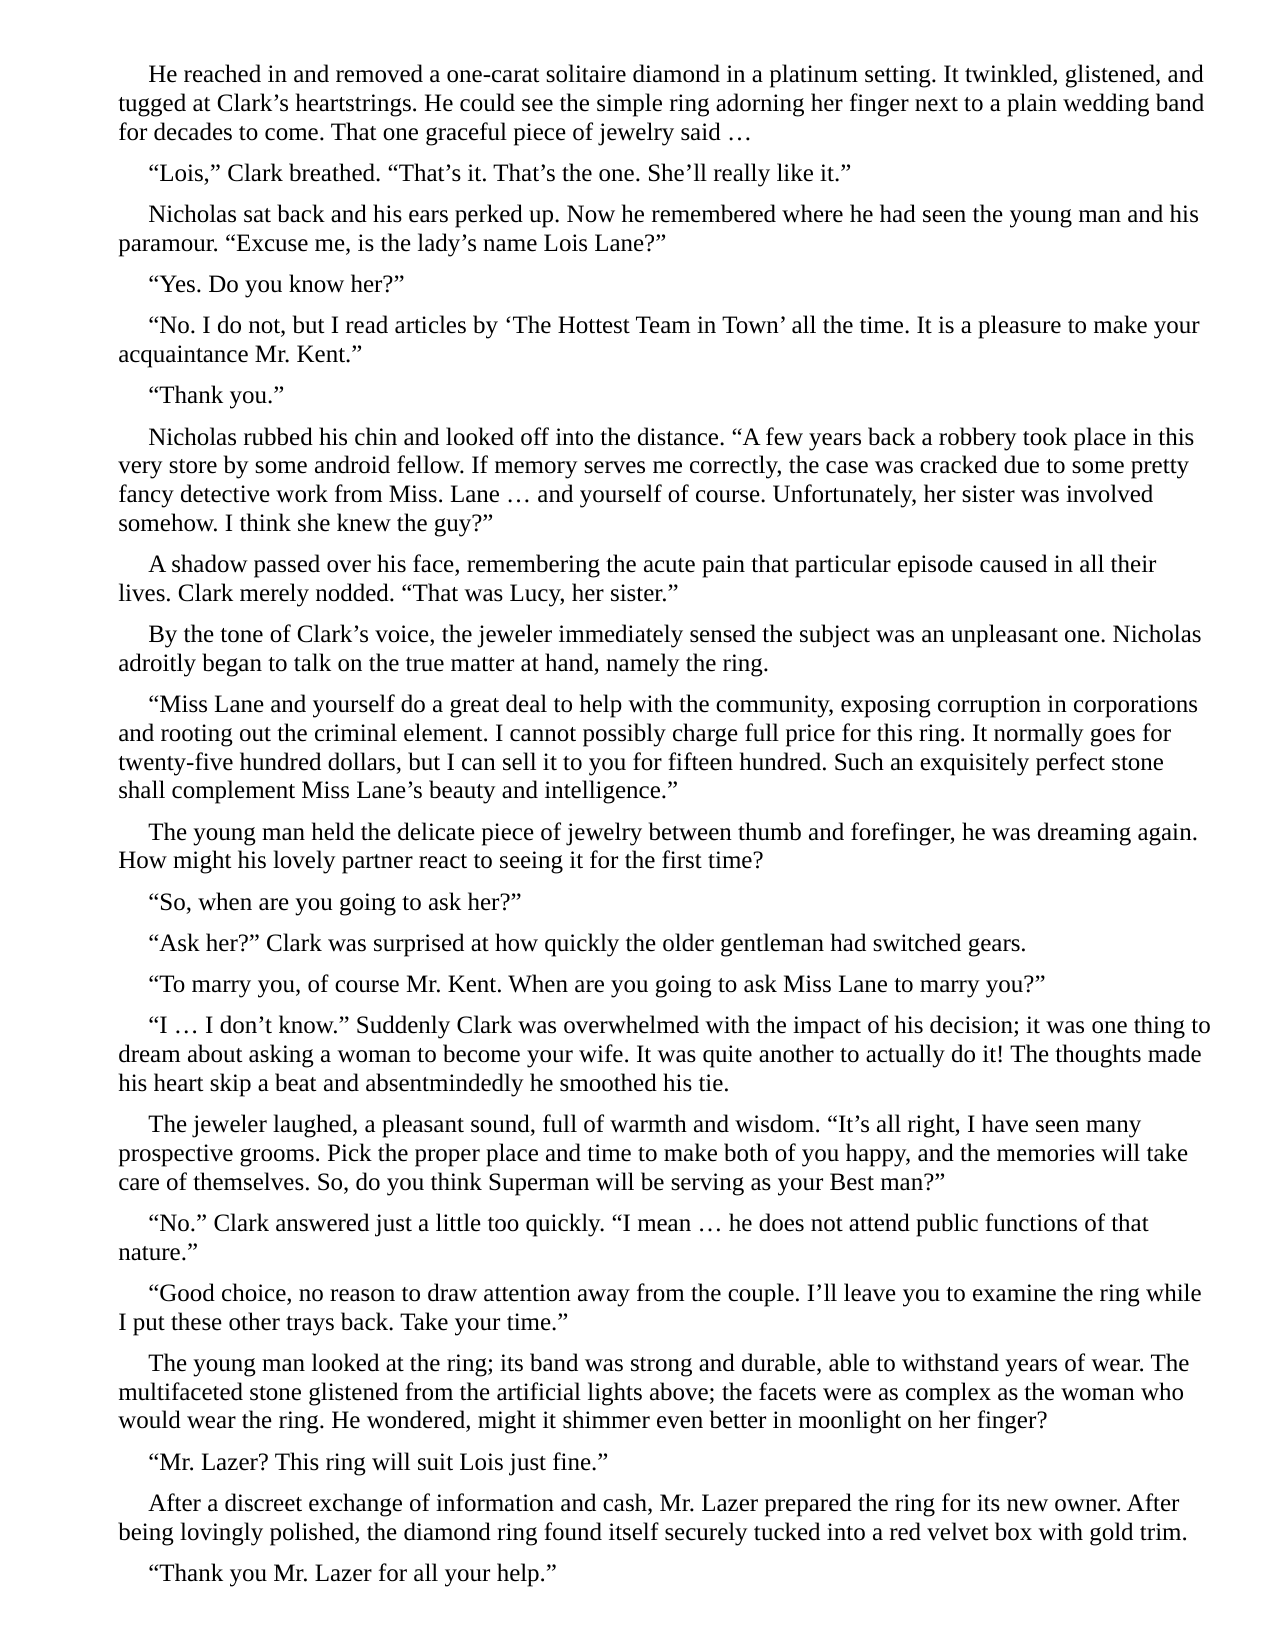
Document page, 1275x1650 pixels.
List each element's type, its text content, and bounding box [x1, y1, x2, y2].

text “Lois,” Clark breathed. “That’s it. That’s the one. She’ll really like it.” [118, 158, 1216, 187]
text “To marry you, of course Mr. Kent. When are you going to ask Miss Lane to marry you?” [118, 969, 1216, 998]
text “Thank you.” [118, 380, 1216, 409]
text “No.” Clark answered just a little too quickly. “I mean … he does not attend public functions of that nature.” [118, 1208, 1216, 1265]
text Nicholas sat back and his ears perked up. Now he remembered where he had seen the young man and his paramour. “Excuse me, is the lady’s name Lois Lane?” [118, 199, 1216, 257]
text “Thank you Mr. Lazer for all your help.” [118, 1558, 1216, 1587]
text Nicholas rubbed his chin and looked off into the distance. “A few years back a robbery took place in this very store by some android fellow. If memory serves me correctly, the case was cracked due to some pretty fancy detective work from Miss. Lane … and yourself of course. Unfortunately, her sister was involved somehow. I think she knew the guy?” [118, 422, 1216, 537]
text “Yes. Do you know her?” [118, 269, 1216, 298]
text “Good choice, no reason to draw attention away from the couple. I’ll leave you to examine the ring while I put these other trays back. Take your time.” [118, 1278, 1216, 1335]
text “Miss Lane and yourself do a great deal to help with the community, exposing corruption in corporations and rooting out the criminal element. I cannot possibly charge full price for this ring. It normally goes for twenty-five hundred dollars, but I can sell it to you for fifteen hundred. Such an exquisitely perfect stone shall complement Miss Lane’s beauty and intelligence.” [118, 689, 1216, 804]
text “I … I don’t know.” Suddenly Clark was overwhelmed with the impact of his decision; it was one thing to dream about asking a woman to become your wife. It was quite another to actually do it! The thoughts made his heart skip a beat and absentmindedly he smoothed his tie. [118, 1010, 1216, 1097]
text By the tone of Clark’s voice, the jeweler immediately sensed the subject was an unpleasant one. Nicholas adroitly began to talk on the true matter at hand, namely the ring. [118, 619, 1216, 677]
text He reached in and removed a one-carat solitaire diamond in a platinum setting. It twinkled, glistened, and tugged at Clark’s heartstrings. He could see the simple ring adorning her finger next to a plain wedding band for decades to come. That one graceful piece of jewelry said … [118, 59, 1216, 145]
text “Mr. Lazer? This ring will suit Lois just fine.” [118, 1447, 1216, 1475]
text After a discreet exchange of information and cash, Mr. Lazer prepared the ring for its new owner. After being lovingly polished, the diamond ring found itself securely tucked into a red velvet box with gold trim. [118, 1488, 1216, 1545]
text The jeweler laughed, a pleasant sound, full of warmth and wisdom. “It’s all right, I have seen many prospective grooms. Pick the proper place and time to make both of you happy, and the memories will take care of themselves. So, do you think Superman will be serving as your Best man?” [118, 1109, 1216, 1195]
text A shadow passed over his face, remembering the acute pain that particular episode caused in all their lives. Clark merely nodded. “That was Lucy, her sister.” [118, 549, 1216, 607]
text “No. I do not, but I read articles by ‘The Hottest Team in Town’ all the time. It is a pleasure to make your acquaintance Mr. Kent.” [118, 310, 1216, 368]
text “So, when are you going to ask her?” [118, 887, 1216, 915]
text The young man held the delicate piece of jewelry between thumb and forefinger, he was dreaming again. How might his lovely partner react to seeing it for the first time? [118, 817, 1216, 874]
text “Ask her?” Clark was surprised at how quickly the older gentleman had switched gears. [118, 928, 1216, 957]
text The young man looked at the ring; its band was strong and durable, able to withstand years of wear. The multifaceted stone glistened from the artificial lights above; the facets were as complex as the woman who would wear the ring. He wondered, might it shimmer even better in moonlight on her finger? [118, 1348, 1216, 1434]
